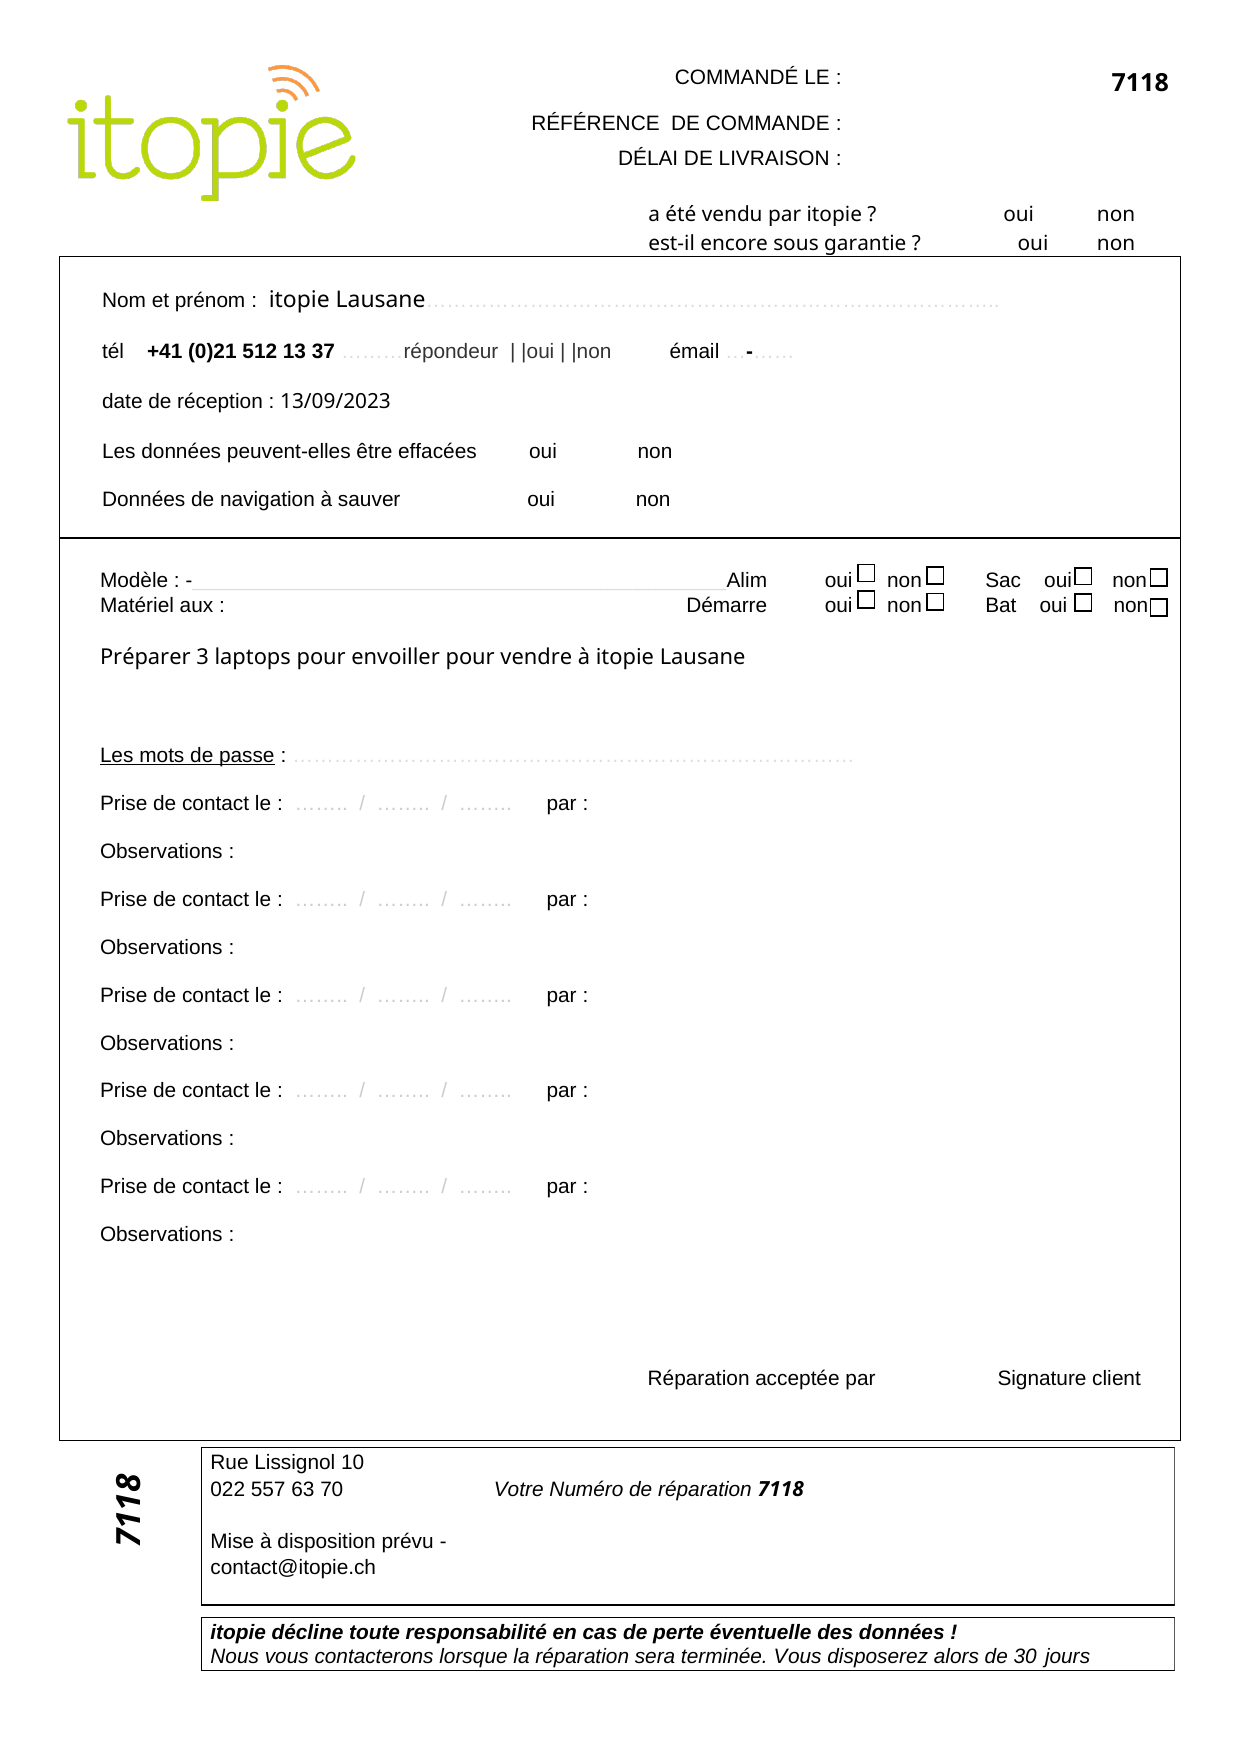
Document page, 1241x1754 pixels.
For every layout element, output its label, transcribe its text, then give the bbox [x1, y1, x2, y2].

table_cell itopie décline toute responsabilité en cas de perte éventuelle des données ! Nous vous contacterons lorsque la réparation sera terminée. Vous disposerez alors de 30 jours [195, 1611, 1180, 1677]
text Prise de contact le : …….. / …….. / …….. par : [60, 1075, 1180, 1102]
text Observations : [60, 931, 1180, 958]
text Observations : [60, 1123, 1180, 1150]
table_header COMMANDÉ LE : [490, 59, 847, 104]
text Observations : [60, 836, 1180, 863]
text Nom et prénom : itopie Lausane……………………………………………………………………….. [60, 280, 1180, 314]
text Les mots de passe : ……………………………………………………………………… [60, 740, 1180, 767]
picture [67, 65, 356, 201]
table_cell [847, 105, 1180, 140]
text Prise de contact le : …….. / …….. / …….. par : [60, 979, 1180, 1006]
text Observations : [60, 1219, 1180, 1246]
text Prise de contact le : …….. / …….. / …….. par : [60, 1171, 1180, 1198]
table_header Rue Lissignol 10 022 557 63 70 Votre Numéro de réparation 7118 Mise à disposition prévu - contact@itopie.ch [195, 1441, 1180, 1611]
text tél +41 (0)21 512 13 37 ………répondeur | |oui | |non émail …-…… [60, 335, 1180, 362]
text Prise de contact le : …….. / …….. / …….. par : [60, 883, 1180, 911]
text a été vendu par itopie ? oui non [59, 199, 1181, 228]
text Modèle : - Alim oui non Sac oui non [60, 562, 856, 590]
text date de réception : 13/09/2023 [60, 383, 1180, 415]
text Prise de contact le : …….. / …….. / …….. par : [60, 788, 1180, 815]
table_header 7118 [59, 1441, 195, 1677]
text Réparation acceptée par Signature client [60, 1363, 1180, 1390]
text Observations : [60, 1027, 1180, 1054]
text Modèle : - Alim oui non Sac oui non [879, 562, 925, 590]
table_cell RÉFÉRENCE DE COMMANDE : [490, 105, 847, 140]
table_cell DÉLAI DE LIVRAISON : [490, 140, 847, 175]
table_cell [847, 140, 1180, 175]
text est-il encore sous garantie ? oui non [59, 228, 1181, 256]
text Données de navigation à sauver oui non [60, 484, 1180, 511]
text Les données peuvent-elles être effacées oui non [60, 436, 1180, 463]
table_header 7118 [847, 59, 1180, 104]
text Modèle : - Alim oui non Sac oui non [948, 562, 1180, 590]
text Préparer 3 laptops pour envoiller pour vendre à itopie Lausane [60, 638, 1180, 671]
text Matériel aux : Démarre oui non Bat oui non [60, 590, 1180, 617]
